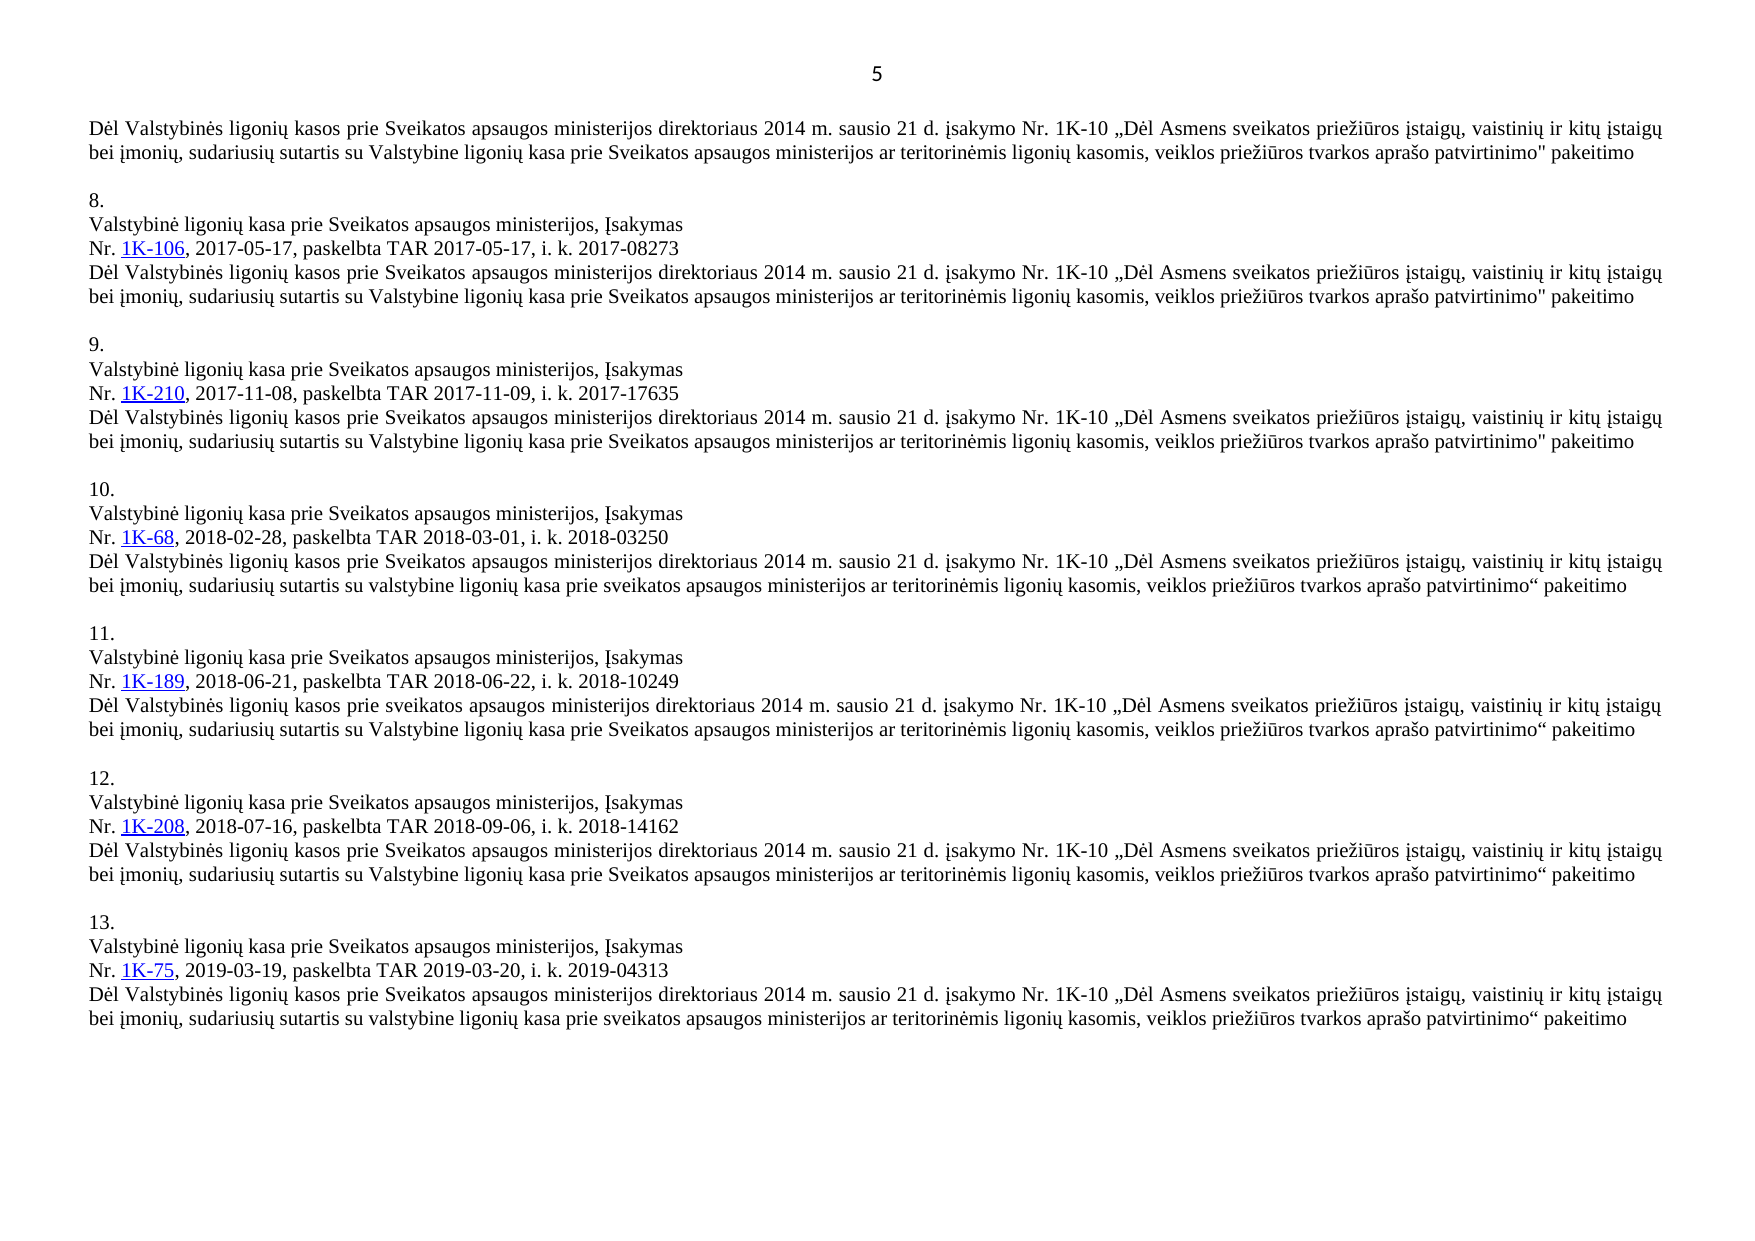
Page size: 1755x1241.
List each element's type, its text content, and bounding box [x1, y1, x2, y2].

text Nr. 1K-106, 2017-05-17, paskelbta TAR 2017-05-17, i. k. 2017-08273 [89, 236, 1666, 260]
text Dėl Valstybinės ligonių kasos prie Sveikatos apsaugos ministerijos direktoriaus 2014 m. sausio 21 d. įsakymo Nr. 1K-10 „Dėl Asmens sveikatos priežiūros įstaigų, vaistinių ir kitų įstaigų bei įmonių, sudariusių sutartis su Valstybine ligonių kasa prie Sveikatos apsaugos ministerijos ar teritorinėmis ligonių kasomis, veiklos priežiūros tvarkos aprašo patvirtinimo" pakeitimo [89, 260, 1666, 308]
text Dėl Valstybinės ligonių kasos prie Sveikatos apsaugos ministerijos direktoriaus 2014 m. sausio 21 d. įsakymo Nr. 1K-10 „Dėl Asmens sveikatos priežiūros įstaigų, vaistinių ir kitų įstaigų bei įmonių, sudariusių sutartis su valstybine ligonių kasa prie sveikatos apsaugos ministerijos ar teritorinėmis ligonių kasomis, veiklos priežiūros tvarkos aprašo patvirtinimo“ pakeitimo [89, 549, 1666, 597]
text Valstybinė ligonių kasa prie Sveikatos apsaugos ministerijos, Įsakymas [89, 789, 1666, 814]
text Dėl Valstybinės ligonių kasos prie Sveikatos apsaugos ministerijos direktoriaus 2014 m. sausio 21 d. įsakymo Nr. 1K-10 „Dėl Asmens sveikatos priežiūros įstaigų, vaistinių ir kitų įstaigų bei įmonių, sudariusių sutartis su Valstybine ligonių kasa prie Sveikatos apsaugos ministerijos ar teritorinėmis ligonių kasomis, veiklos priežiūros tvarkos aprašo patvirtinimo“ pakeitimo [89, 838, 1666, 886]
text Dėl Valstybinės ligonių kasos prie Sveikatos apsaugos ministerijos direktoriaus 2014 m. sausio 21 d. įsakymo Nr. 1K-10 „Dėl Asmens sveikatos priežiūros įstaigų, vaistinių ir kitų įstaigų bei įmonių, sudariusių sutartis su Valstybine ligonių kasa prie Sveikatos apsaugos ministerijos ar teritorinėmis ligonių kasomis, veiklos priežiūros tvarkos aprašo patvirtinimo" pakeitimo [89, 404, 1666, 453]
text Valstybinė ligonių kasa prie Sveikatos apsaugos ministerijos, Įsakymas [89, 645, 1666, 669]
text Dėl Valstybinės ligonių kasos prie Sveikatos apsaugos ministerijos direktoriaus 2014 m. sausio 21 d. įsakymo Nr. 1K-10 „Dėl Asmens sveikatos priežiūros įstaigų, vaistinių ir kitų įstaigų bei įmonių, sudariusių sutartis su Valstybine ligonių kasa prie Sveikatos apsaugos ministerijos ar teritorinėmis ligonių kasomis, veiklos priežiūros tvarkos aprašo patvirtinimo" pakeitimo [89, 116, 1666, 164]
text 13. [89, 910, 1666, 934]
text 12. [89, 766, 1666, 789]
text Valstybinė ligonių kasa prie Sveikatos apsaugos ministerijos, Įsakymas [89, 934, 1666, 958]
text Nr. 1K-189, 2018-06-21, paskelbta TAR 2018-06-22, i. k. 2018-10249 [89, 669, 1666, 693]
text Nr. 1K-210, 2017-11-08, paskelbta TAR 2017-11-09, i. k. 2017-17635 [89, 381, 1666, 404]
text Valstybinė ligonių kasa prie Sveikatos apsaugos ministerijos, Įsakymas [89, 212, 1666, 236]
text Valstybinė ligonių kasa prie Sveikatos apsaugos ministerijos, Įsakymas [89, 501, 1666, 525]
text Nr. 1K-208, 2018-07-16, paskelbta TAR 2018-09-06, i. k. 2018-14162 [89, 814, 1666, 838]
text 9. [89, 332, 1666, 356]
text 11. [89, 621, 1666, 645]
text 10. [89, 477, 1666, 501]
text 8. [89, 188, 1666, 212]
text Nr. 1K-75, 2019-03-19, paskelbta TAR 2019-03-20, i. k. 2019-04313 [89, 958, 1666, 982]
text Nr. 1K-68, 2018-02-28, paskelbta TAR 2018-03-01, i. k. 2018-03250 [89, 525, 1666, 549]
text Dėl Valstybinės ligonių kasos prie sveikatos apsaugos ministerijos direktoriaus 2014 m. sausio 21 d. įsakymo Nr. 1K-10 „Dėl Asmens sveikatos priežiūros įstaigų, vaistinių ir kitų įstaigų bei įmonių, sudariusių sutartis su Valstybine ligonių kasa prie Sveikatos apsaugos ministerijos ar teritorinėmis ligonių kasomis, veiklos priežiūros tvarkos aprašo patvirtinimo“ pakeitimo [89, 693, 1666, 741]
text Valstybinė ligonių kasa prie Sveikatos apsaugos ministerijos, Įsakymas [89, 356, 1666, 381]
text Dėl Valstybinės ligonių kasos prie Sveikatos apsaugos ministerijos direktoriaus 2014 m. sausio 21 d. įsakymo Nr. 1K-10 „Dėl Asmens sveikatos priežiūros įstaigų, vaistinių ir kitų įstaigų bei įmonių, sudariusių sutartis su valstybine ligonių kasa prie sveikatos apsaugos ministerijos ar teritorinėmis ligonių kasomis, veiklos priežiūros tvarkos aprašo patvirtinimo“ pakeitimo [89, 982, 1666, 1030]
